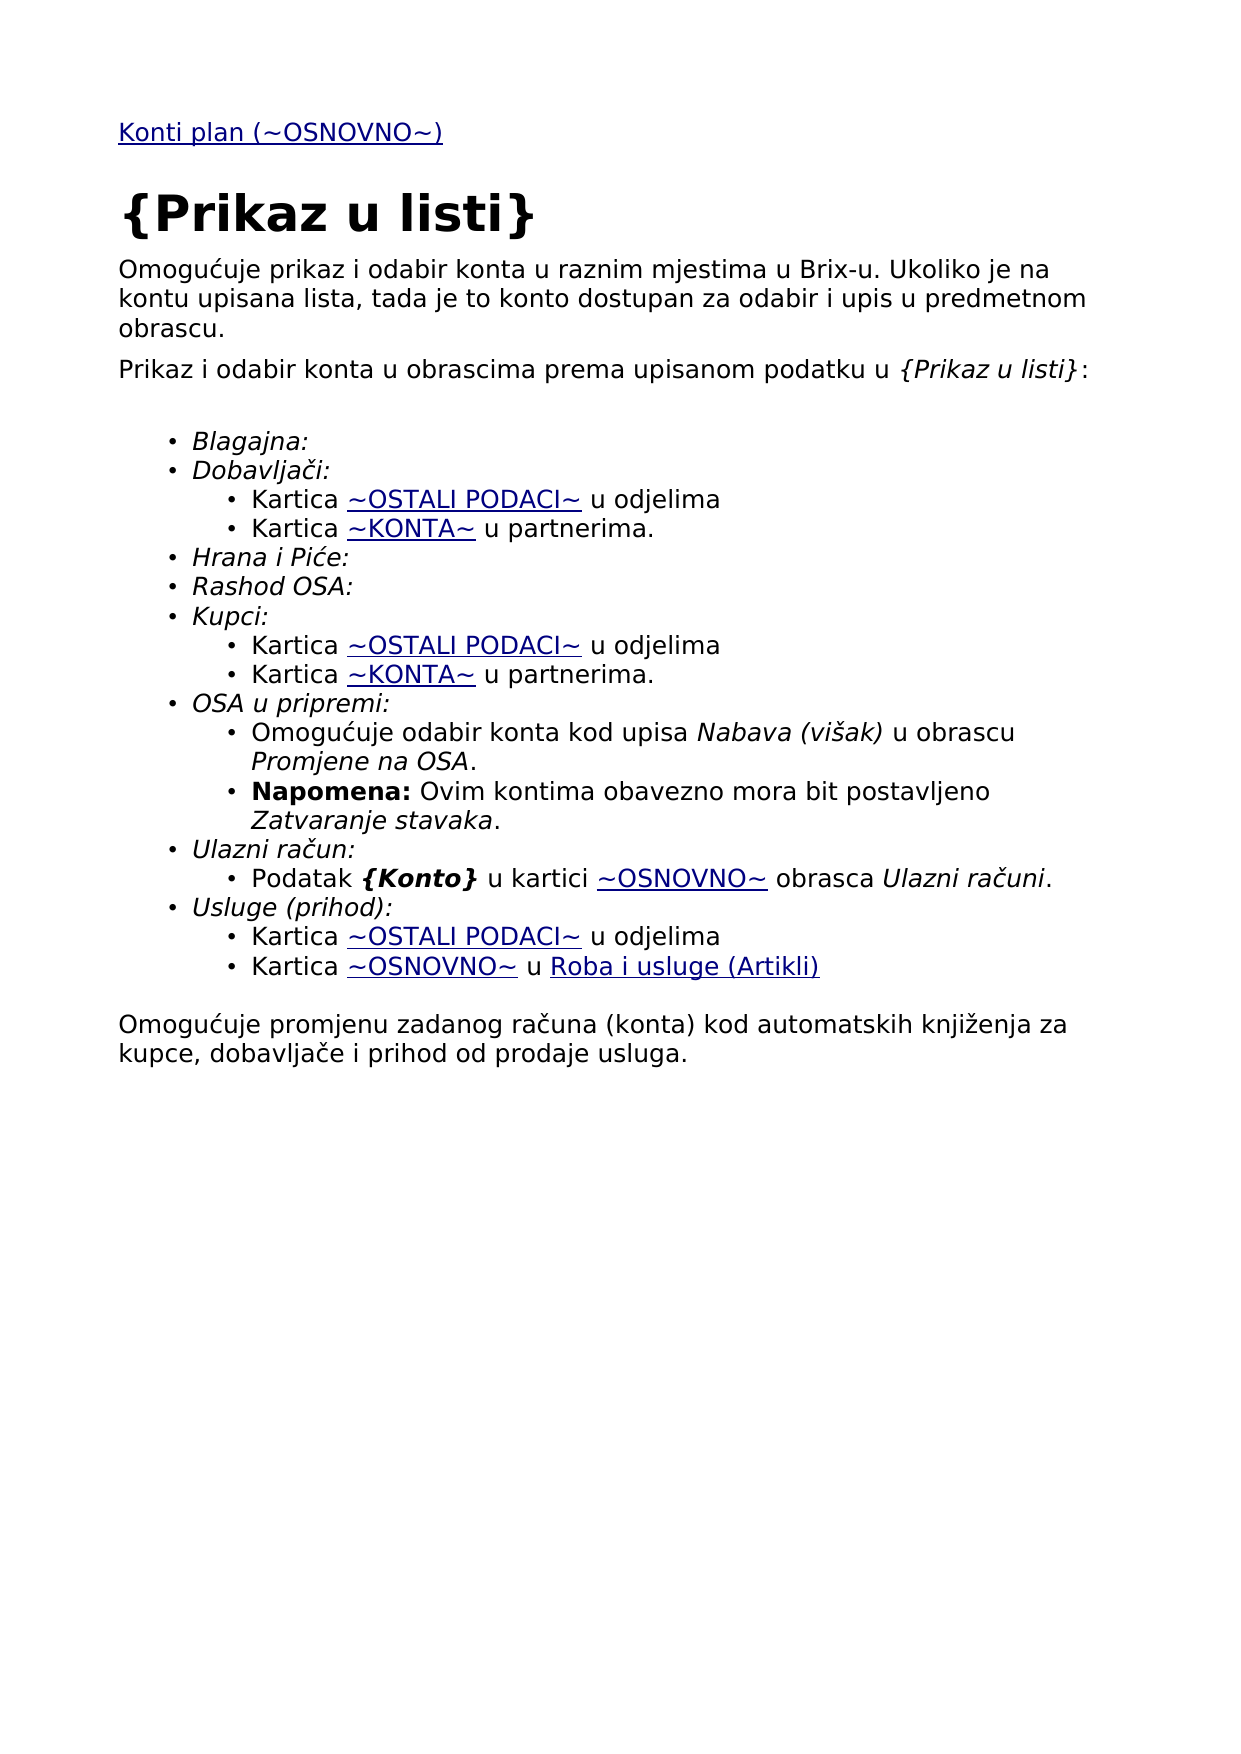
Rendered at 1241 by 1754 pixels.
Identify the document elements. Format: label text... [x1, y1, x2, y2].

list OSA u pripremi: [177, 689, 1122, 718]
list Podatak {Konto} u kartici ~OSNOVNO~ obrasca Ulazni računi. [236, 864, 1122, 893]
list Kartica ~KONTA~ u partnerima. [236, 660, 1122, 689]
text Prikaz i odabir konta u obrascima prema upisanom podatku u {Prikaz u listi}: [118, 356, 1122, 385]
list Kartica ~OSNOVNO~ u Roba i usluge (Artikli) [236, 952, 1122, 981]
list Kartica ~KONTA~ u partnerima. [236, 514, 1122, 543]
list Kartica ~OSTALI PODACI~ u odjelima [236, 485, 1122, 514]
list Omogućuje odabir konta kod upisa Nabava (višak) u obrascu Promjene na OSA. [236, 718, 1122, 777]
subtitle {Prikaz u listi} [118, 185, 1122, 243]
list Dobavljači: [177, 456, 1122, 485]
list Kupci: [177, 602, 1122, 631]
list Blagajna: [177, 427, 1122, 456]
list Kartica ~OSTALI PODACI~ u odjelima [236, 631, 1122, 660]
text Konti plan (~OSNOVNO~) [118, 118, 1122, 147]
text Omogućuje promjenu zadanog računa (konta) kod automatskih knjiženja za kupce, dobavljače i prihod od prodaje usluga. [118, 1010, 1122, 1069]
list Hrana i Piće: [177, 543, 1122, 572]
list Napomena: Ovim kontima obavezno mora bit postavljeno Zatvaranje stavaka. [236, 777, 1122, 835]
list Ulazni račun: [177, 835, 1122, 864]
list Usluge (prihod): [177, 893, 1122, 922]
list Rashod OSA: [177, 572, 1122, 602]
text Omogućuje prikaz i odabir konta u raznim mjestima u Brix-u. Ukoliko je na kontu upisana lista, tada je to konto dostupan za odabir i upis u predmetnom obrascu. [118, 256, 1122, 343]
list Kartica ~OSTALI PODACI~ u odjelima [236, 922, 1122, 952]
